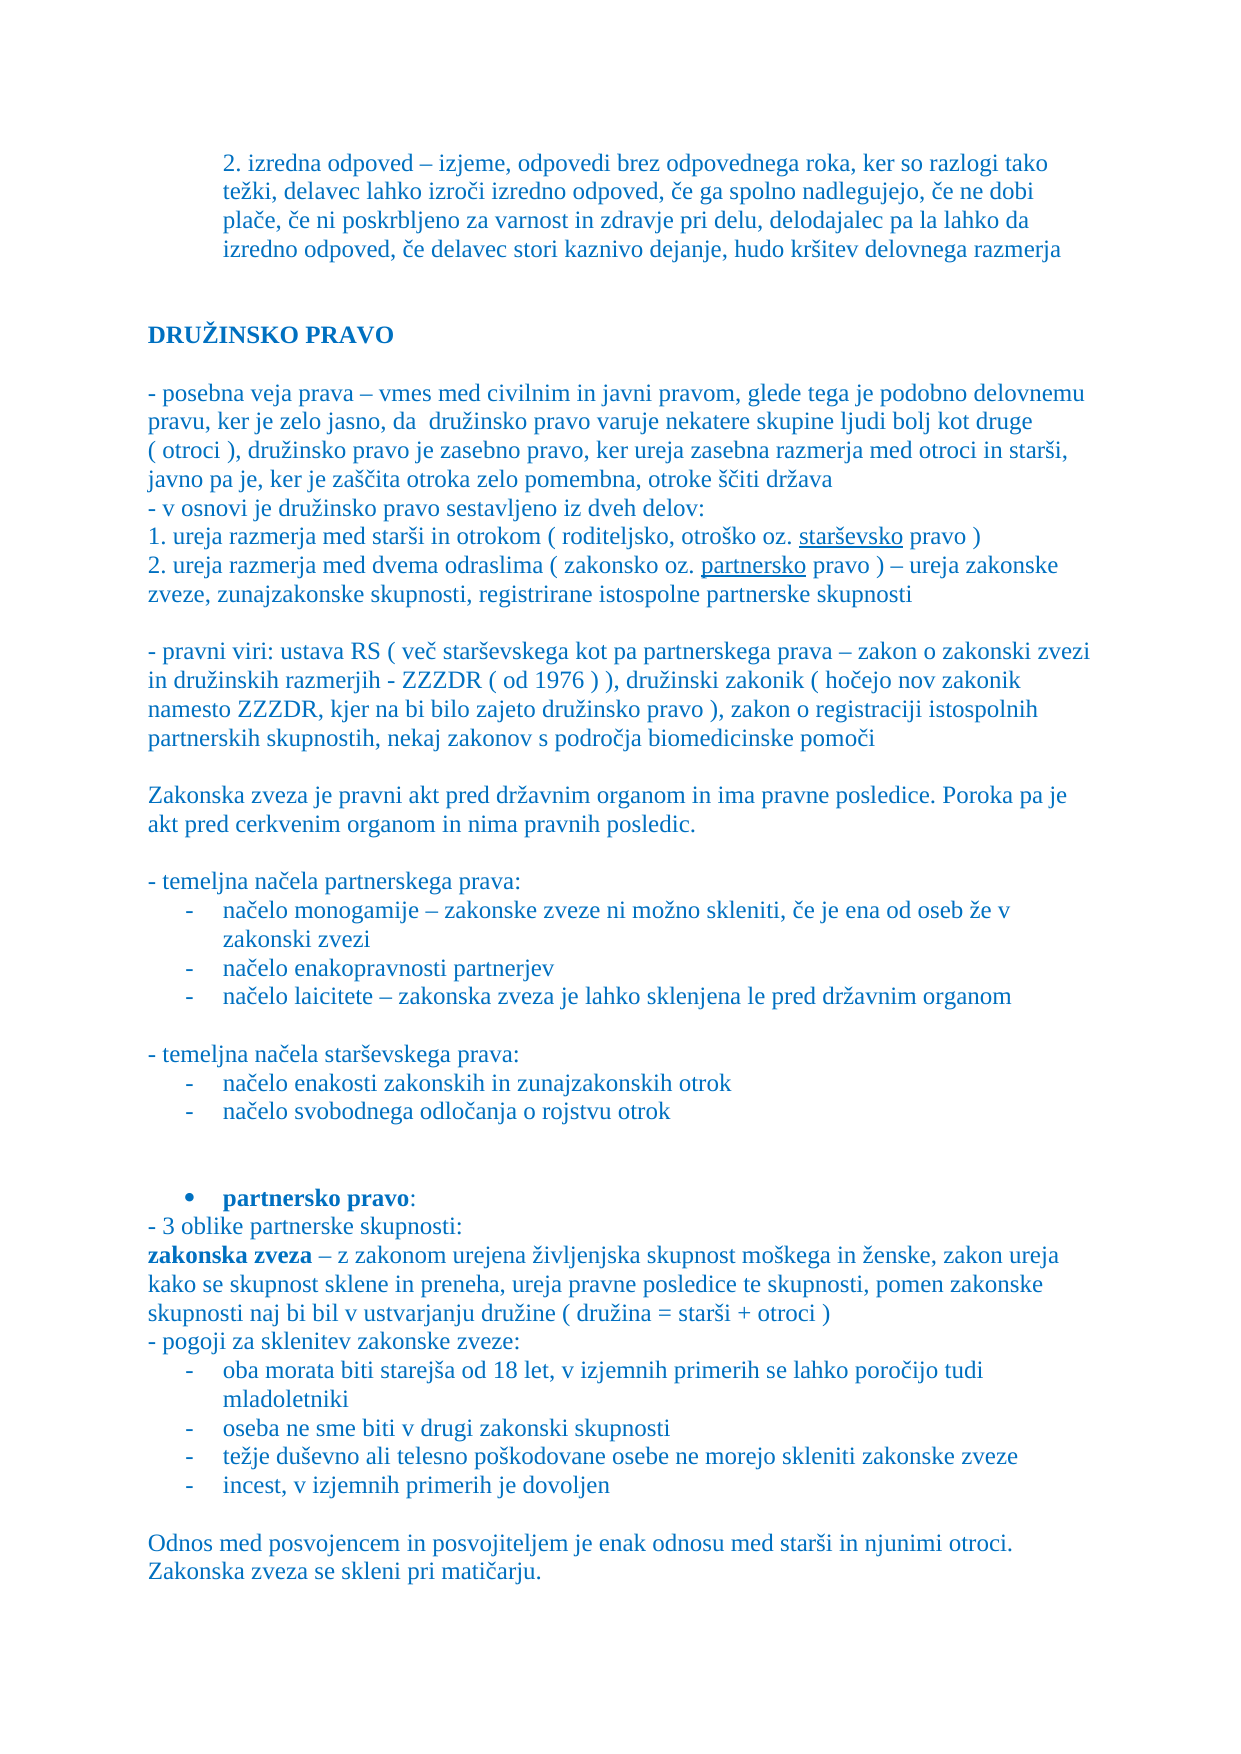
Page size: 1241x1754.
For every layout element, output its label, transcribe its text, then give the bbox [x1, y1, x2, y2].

text - posebna veja prava – vmes med civilnim in javni pravom, glede tega je podobno delovnemu pravu, ker je zelo jasno, da družinsko pravo varuje nekatere skupine ljudi bolj kot druge ( otroci ), družinsko pravo je zasebno pravo, ker ureja zasebna razmerja med otroci in starši, javno pa je, ker je zaščita otroka zelo pomembna, otroke ščiti država [148, 378, 1093, 493]
text Zakonska zveza se skleni pri matičarju. [148, 1556, 1093, 1585]
list načelo laicitete – zakonska zveza je lahko sklenjena le pred državnim organom [185, 981, 1093, 1010]
text DRUŽINSKO PRAVO [148, 320, 1093, 349]
list načelo svobodnega odločanja o rojstvu otrok [185, 1096, 1093, 1125]
text Odnos med posvojencem in posvojiteljem je enak odnosu med starši in njunimi otroci. [148, 1528, 1093, 1556]
list oba morata biti starejša od 18 let, v izjemnih primerih se lahko poročijo tudi mladoletniki [185, 1355, 1093, 1413]
list načelo enakopravnosti partnerjev [185, 953, 1093, 981]
list načelo enakosti zakonskih in zunajzakonskih otrok [185, 1068, 1093, 1096]
list načelo monogamije – zakonske zveze ni možno skleniti, če je ena od oseb že v zakonski zvezi [185, 895, 1093, 953]
list incest, v izjemnih primerih je dovoljen [185, 1470, 1093, 1499]
text zakonska zveza – z zakonom urejena življenjska skupnost moškega in ženske, zakon ureja kako se skupnost sklene in preneha, ureja pravne posledice te skupnosti, pomen zakonske skupnosti naj bi bil v ustvarjanju družine ( družina = starši + otroci ) [148, 1240, 1093, 1326]
text - pravni viri: ustava RS ( več starševskega kot pa partnerskega prava – zakon o zakonski zvezi in družinskih razmerjih - ZZZDR ( od 1976 ) ), družinski zakonik ( hočejo nov zakonik namesto ZZZDR, kjer na bi bilo zajeto družinsko pravo ), zakon o registraciji istospolnih partnerskih skupnostih, nekaj zakonov s področja biomedicinske pomoči [148, 636, 1093, 751]
list težje duševno ali telesno poškodovane osebe ne morejo skleniti zakonske zveze [185, 1441, 1093, 1470]
list partnersko pravo: [185, 1183, 1093, 1211]
text - temeljna načela partnerskega prava: [148, 866, 1093, 895]
text - 3 oblike partnerske skupnosti: [148, 1211, 1093, 1240]
text Zakonska zveza je pravni akt pred državnim organom in ima pravne posledice. Poroka pa je akt pred cerkvenim organom in nima pravnih posledic. [148, 780, 1093, 838]
text - v osnovi je družinsko pravo sestavljeno iz dveh delov: 1. ureja razmerja med starši in otrokom ( roditeljsko, otroško oz. starševsko pravo ) [148, 493, 1093, 550]
text - pogoji za sklenitev zakonske zveze: [148, 1326, 1093, 1355]
text - temeljna načela starševskega prava: [148, 1039, 1093, 1068]
list 2. izredna odpoved – izjeme, odpovedi brez odpovednega roka, ker so razlogi tako težki, delavec lahko izroči izredno odpoved, če ga spolno nadlegujejo, če ne dobi plače, če ni poskrbljeno za varnost in zdravje pri delu, delodajalec pa la lahko da izredno odpoved, če delavec stori kaznivo dejanje, hudo kršitev delovnega razmerja [185, 148, 1093, 263]
text 2. ureja razmerja med dvema odraslima ( zakonsko oz. partnersko pravo ) – ureja zakonske zveze, zunajzakonske skupnosti, registrirane istospolne partnerske skupnosti [148, 550, 1093, 608]
list oseba ne sme biti v drugi zakonski skupnosti [185, 1413, 1093, 1441]
